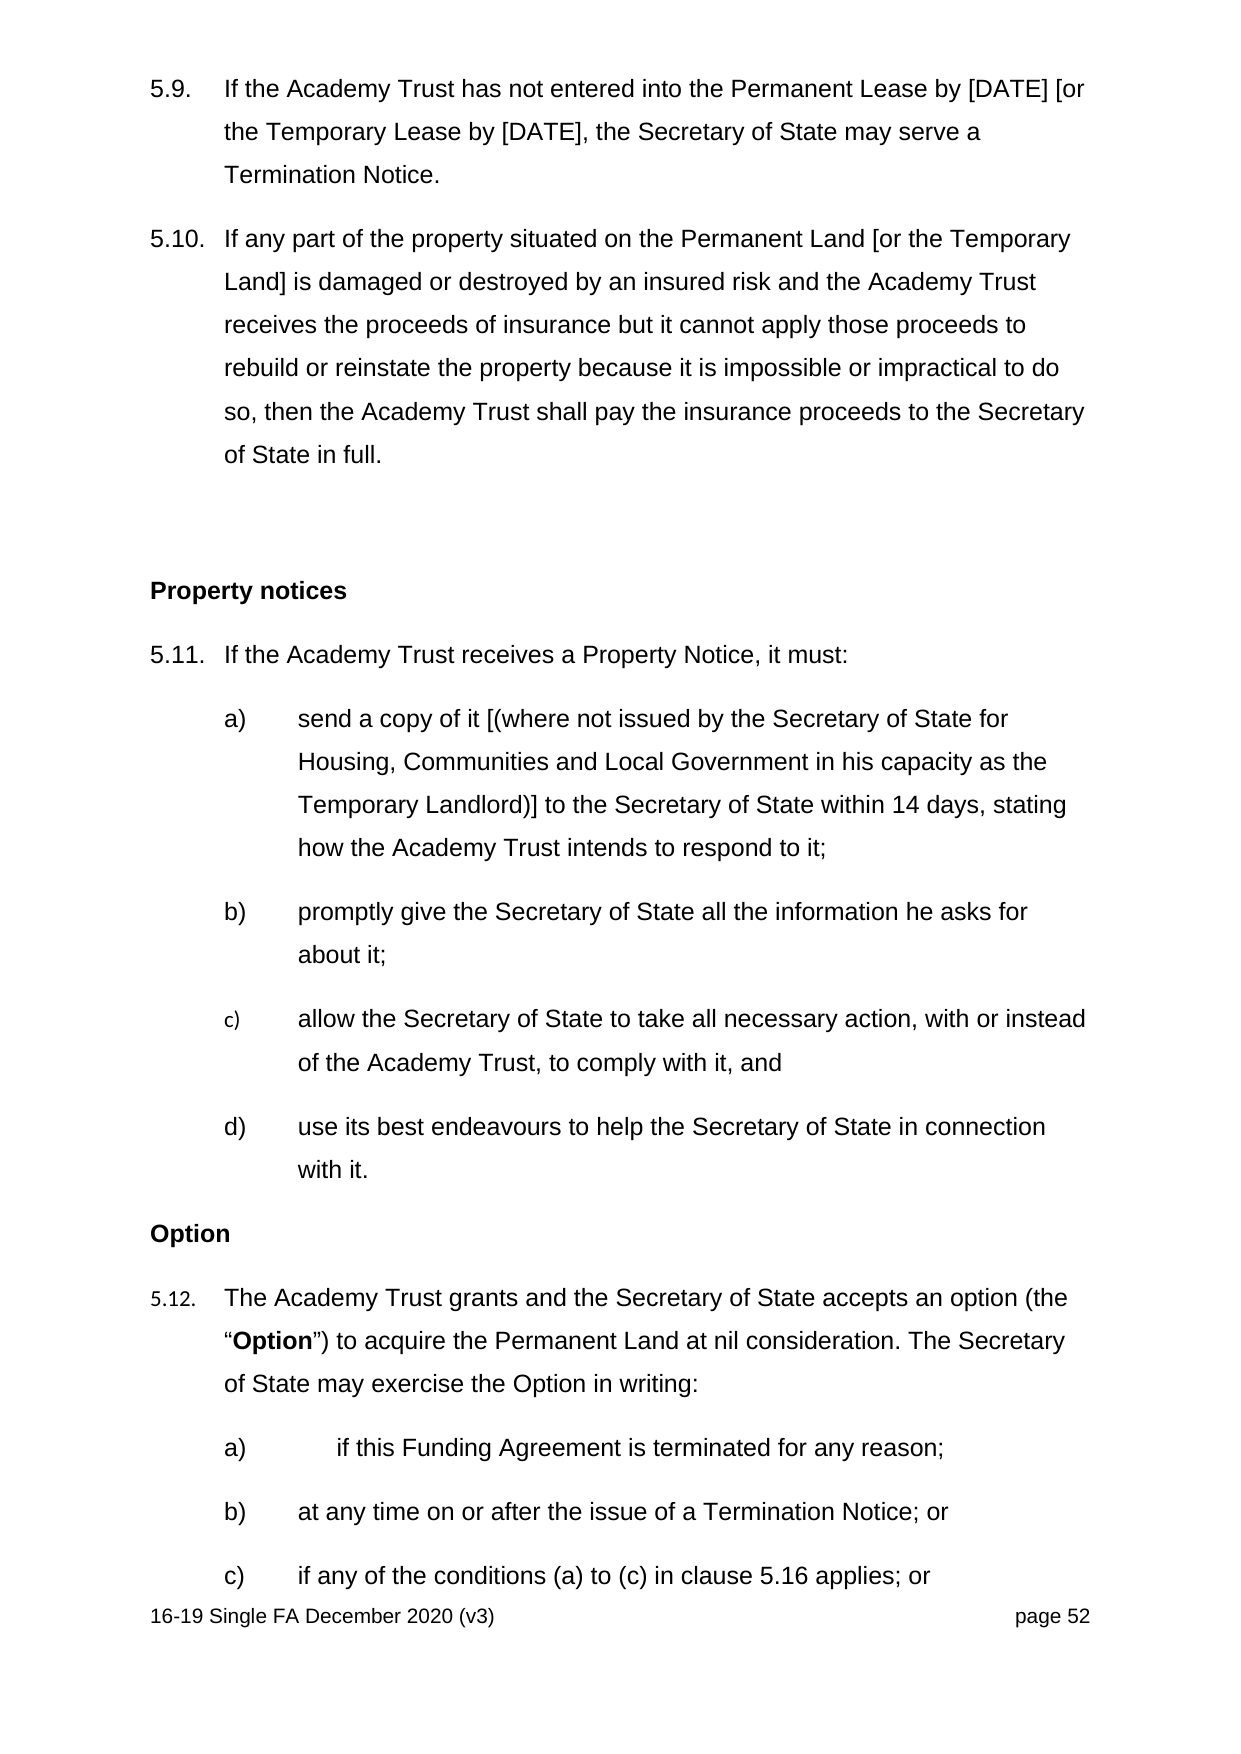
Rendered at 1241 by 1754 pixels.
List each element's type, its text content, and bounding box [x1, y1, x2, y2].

list at any time on or after the issue of a Termination Notice; or [224, 1497, 1090, 1526]
list use its best endeavours to help the Secretary of State in connection with it. [224, 1112, 1090, 1183]
list If the Academy Trust has not entered into the Permanent Lease by [DATE] [or the Temporary Lease by [DATE], the Secretary of State may serve a Termination Notice. [150, 74, 1090, 189]
list allow the Secretary of State to take all necessary action, with or instead of the Academy Trust, to comply with it, and [224, 1004, 1090, 1076]
list if this Funding Agreement is terminated for any reason; [224, 1433, 1090, 1462]
text Property notices [150, 576, 1090, 604]
list send a copy of it [(where not issued by the Secretary of State for Housing, Communities and Local Government in his capacity as the Temporary Landlord)] to the Secretary of State within 14 days, stating how the Academy Trust intends to respond to it; [224, 704, 1090, 862]
text Option [150, 1219, 1090, 1247]
list If the Academy Trust receives a Property Notice, it must: [150, 640, 1090, 668]
list if any of the conditions (a) to (c) in clause 5.16 applies; or [224, 1561, 1090, 1590]
list If any part of the property situated on the Permanent Land [or the Temporary Land] is damaged or destroyed by an insured risk and the Academy Trust receives the proceeds of insurance but it cannot apply those proceeds to rebuild or reinstate the property because it is impossible or impractical to do so, then the Academy Trust shall pay the insurance proceeds to the Secretary of State in full. [150, 224, 1090, 468]
list promptly give the Secretary of State all the information he asks for about it; [224, 897, 1090, 969]
list The Academy Trust grants and the Secretary of State accepts an option (the “Option”) to acquire the Permanent Land at nil consideration. The Secretary of State may exercise the Option in writing: [150, 1283, 1090, 1398]
